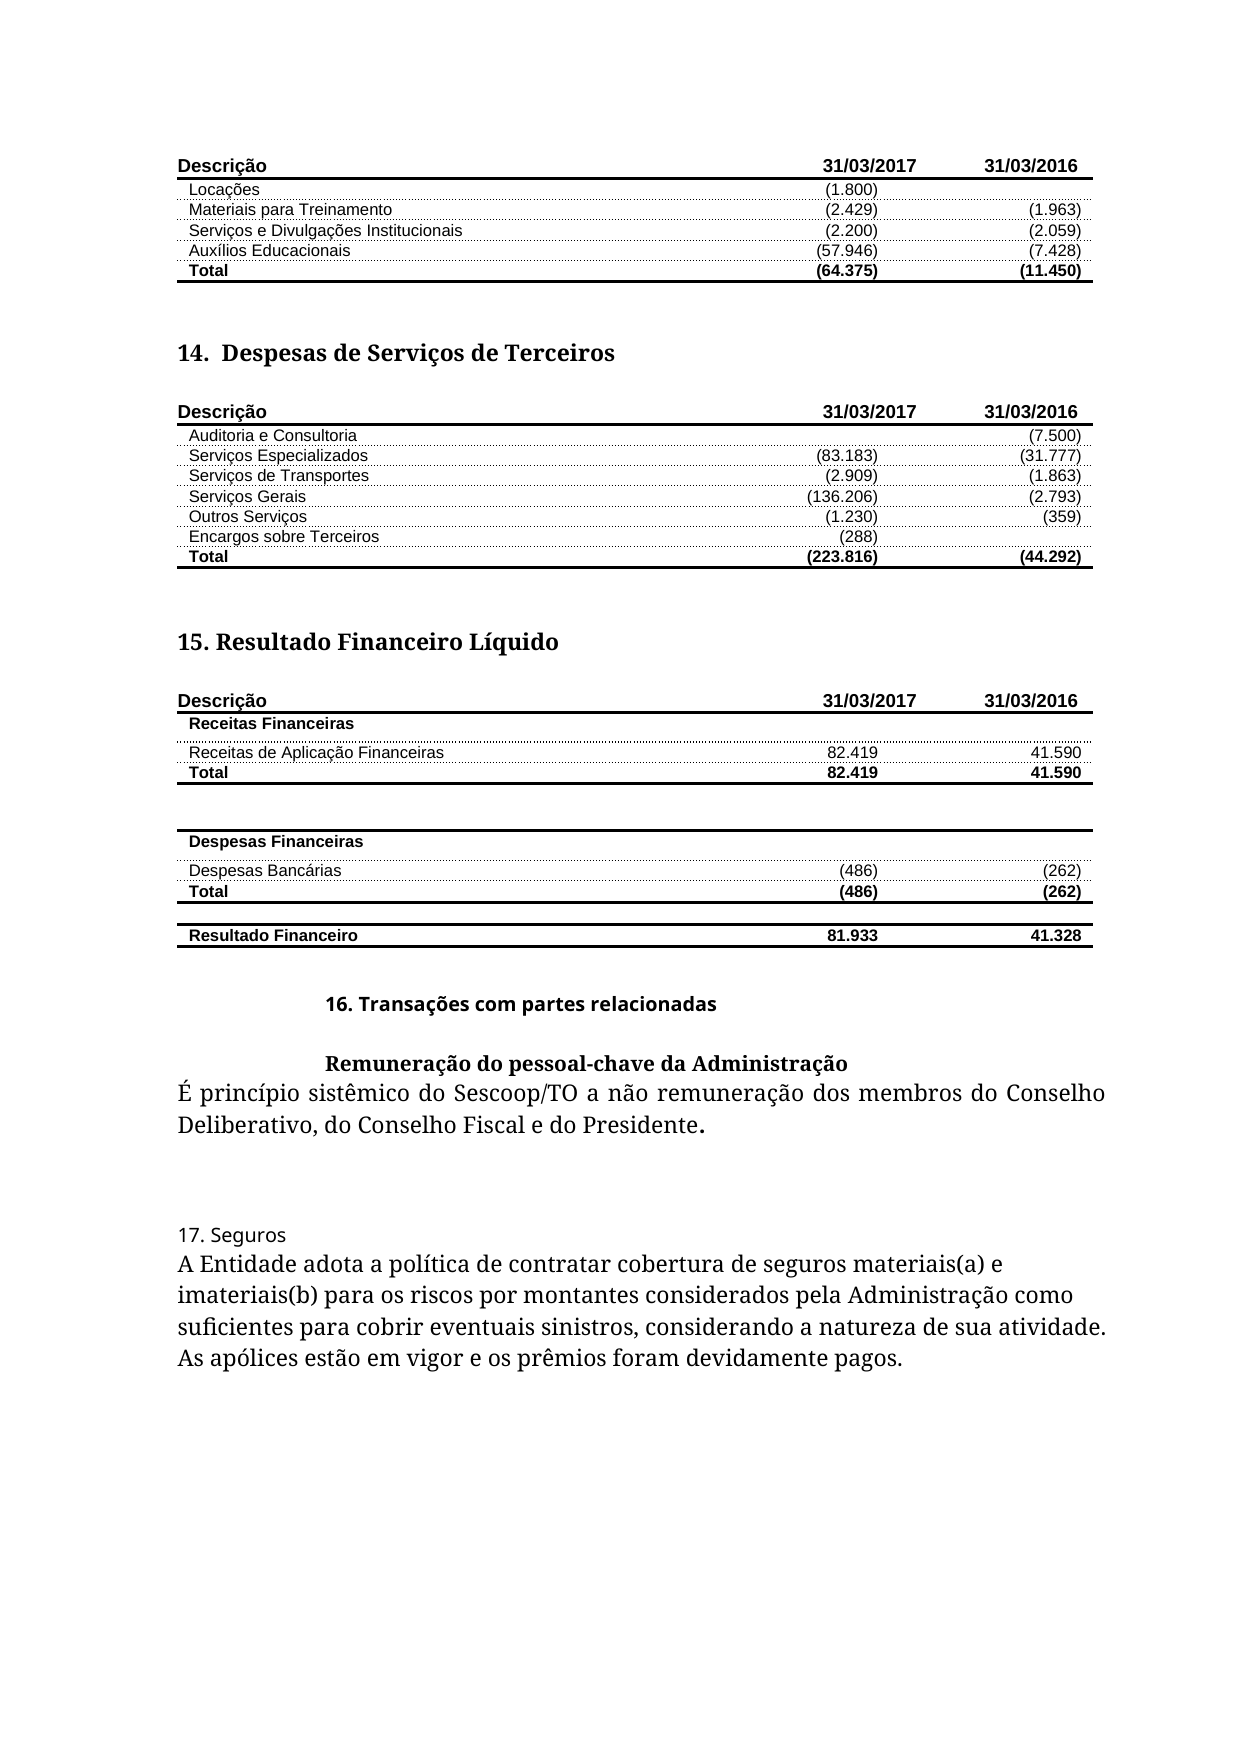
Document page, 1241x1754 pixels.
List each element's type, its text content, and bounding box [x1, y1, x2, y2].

table_header [889, 180, 1093, 199]
table_cell (359) [889, 506, 1093, 526]
table_cell Auxílios Educacionais [177, 240, 647, 260]
table_cell 41.590 [889, 762, 1093, 782]
text É princípio sistêmico do Sescoop/TO a não remuneração dos membros do Conselho Deliberativo, do Conselho Fiscal e do Presidente. [177, 1077, 1107, 1140]
table_header [889, 832, 1093, 860]
table_cell (262) [889, 860, 1093, 880]
table_header [647, 714, 889, 741]
table_cell Serviços e Divulgações Institucionais [177, 219, 647, 239]
text Remuneração do pessoal-chave da Administração [325, 1048, 1107, 1077]
table_header [647, 426, 889, 445]
table_cell (486) [647, 880, 889, 901]
table_header [889, 714, 1093, 741]
table_cell Serviços de Transportes [177, 465, 647, 485]
table_header (7.500) [889, 426, 1093, 445]
table_cell Total [177, 260, 647, 280]
table_cell (2.059) [889, 219, 1093, 239]
table_cell (1.963) [889, 199, 1093, 219]
table_cell Despesas Bancárias [177, 860, 647, 880]
table_cell Total [177, 762, 647, 782]
table_cell (2.909) [647, 465, 889, 485]
table_cell Encargos sobre Terceiros [177, 526, 647, 546]
table_cell [889, 526, 1093, 546]
table_cell (11.450) [889, 260, 1093, 280]
table_cell Materiais para Treinamento [177, 199, 647, 219]
table_cell (288) [647, 526, 889, 546]
table_cell (83.183) [647, 445, 889, 465]
table_cell (223.816) [647, 546, 889, 566]
table_header Receitas Financeiras [177, 714, 647, 741]
table_cell (262) [889, 880, 1093, 901]
table_cell Serviços Especializados [177, 445, 647, 465]
table_cell (31.777) [889, 445, 1093, 465]
table_header 81.933 [647, 926, 889, 945]
text Descrição 31/03/2017 31/03/2016 [177, 682, 1107, 711]
text Descrição 31/03/2017 31/03/2016 [177, 148, 1107, 177]
table_cell (1.863) [889, 465, 1093, 485]
table_cell (44.292) [889, 546, 1093, 566]
table_cell (486) [647, 860, 889, 880]
table_header (1.800) [647, 180, 889, 199]
table_header 41.328 [889, 926, 1093, 945]
table_cell Receitas de Aplicação Financeiras [177, 741, 647, 762]
table_header [647, 832, 889, 860]
table_cell (2.793) [889, 485, 1093, 506]
table_cell (7.428) [889, 240, 1093, 260]
table_cell Serviços Gerais [177, 485, 647, 506]
table_cell Total [177, 546, 647, 566]
table_cell 41.590 [889, 741, 1093, 762]
table_cell 82.419 [647, 741, 889, 762]
table_cell (57.946) [647, 240, 889, 260]
table_header Auditoria e Consultoria [177, 426, 647, 445]
text Descrição 31/03/2017 31/03/2016 [177, 393, 1107, 423]
table_cell (2.200) [647, 219, 889, 239]
table_cell (64.375) [647, 260, 889, 280]
table_header Locações [177, 180, 647, 199]
text 15. Resultado Financeiro Líquido [177, 626, 1004, 657]
table_cell (136.206) [647, 485, 889, 506]
table_cell Outros Serviços [177, 506, 647, 526]
text 16. Transações com partes relacionadas [325, 988, 1107, 1017]
table_cell Total [177, 880, 647, 901]
table_cell 82.419 [647, 762, 889, 782]
table_header Despesas Financeiras [177, 832, 647, 860]
table_cell (1.230) [647, 506, 889, 526]
title 17. Seguros [177, 1221, 1107, 1248]
text A Entidade adota a política de contratar cobertura de seguros materiais(a) e imateriais(b) para os riscos por montantes considerados pela Administração como suficientes para cobrir eventuais sinistros, considerando a natureza de sua atividade. As apólices estão em vigor e os prêmios foram devidamente pagos. [177, 1248, 1107, 1373]
table_cell (2.429) [647, 199, 889, 219]
table_header Resultado Financeiro [177, 926, 647, 945]
text 14. Despesas de Serviços de Terceiros [177, 337, 1004, 368]
